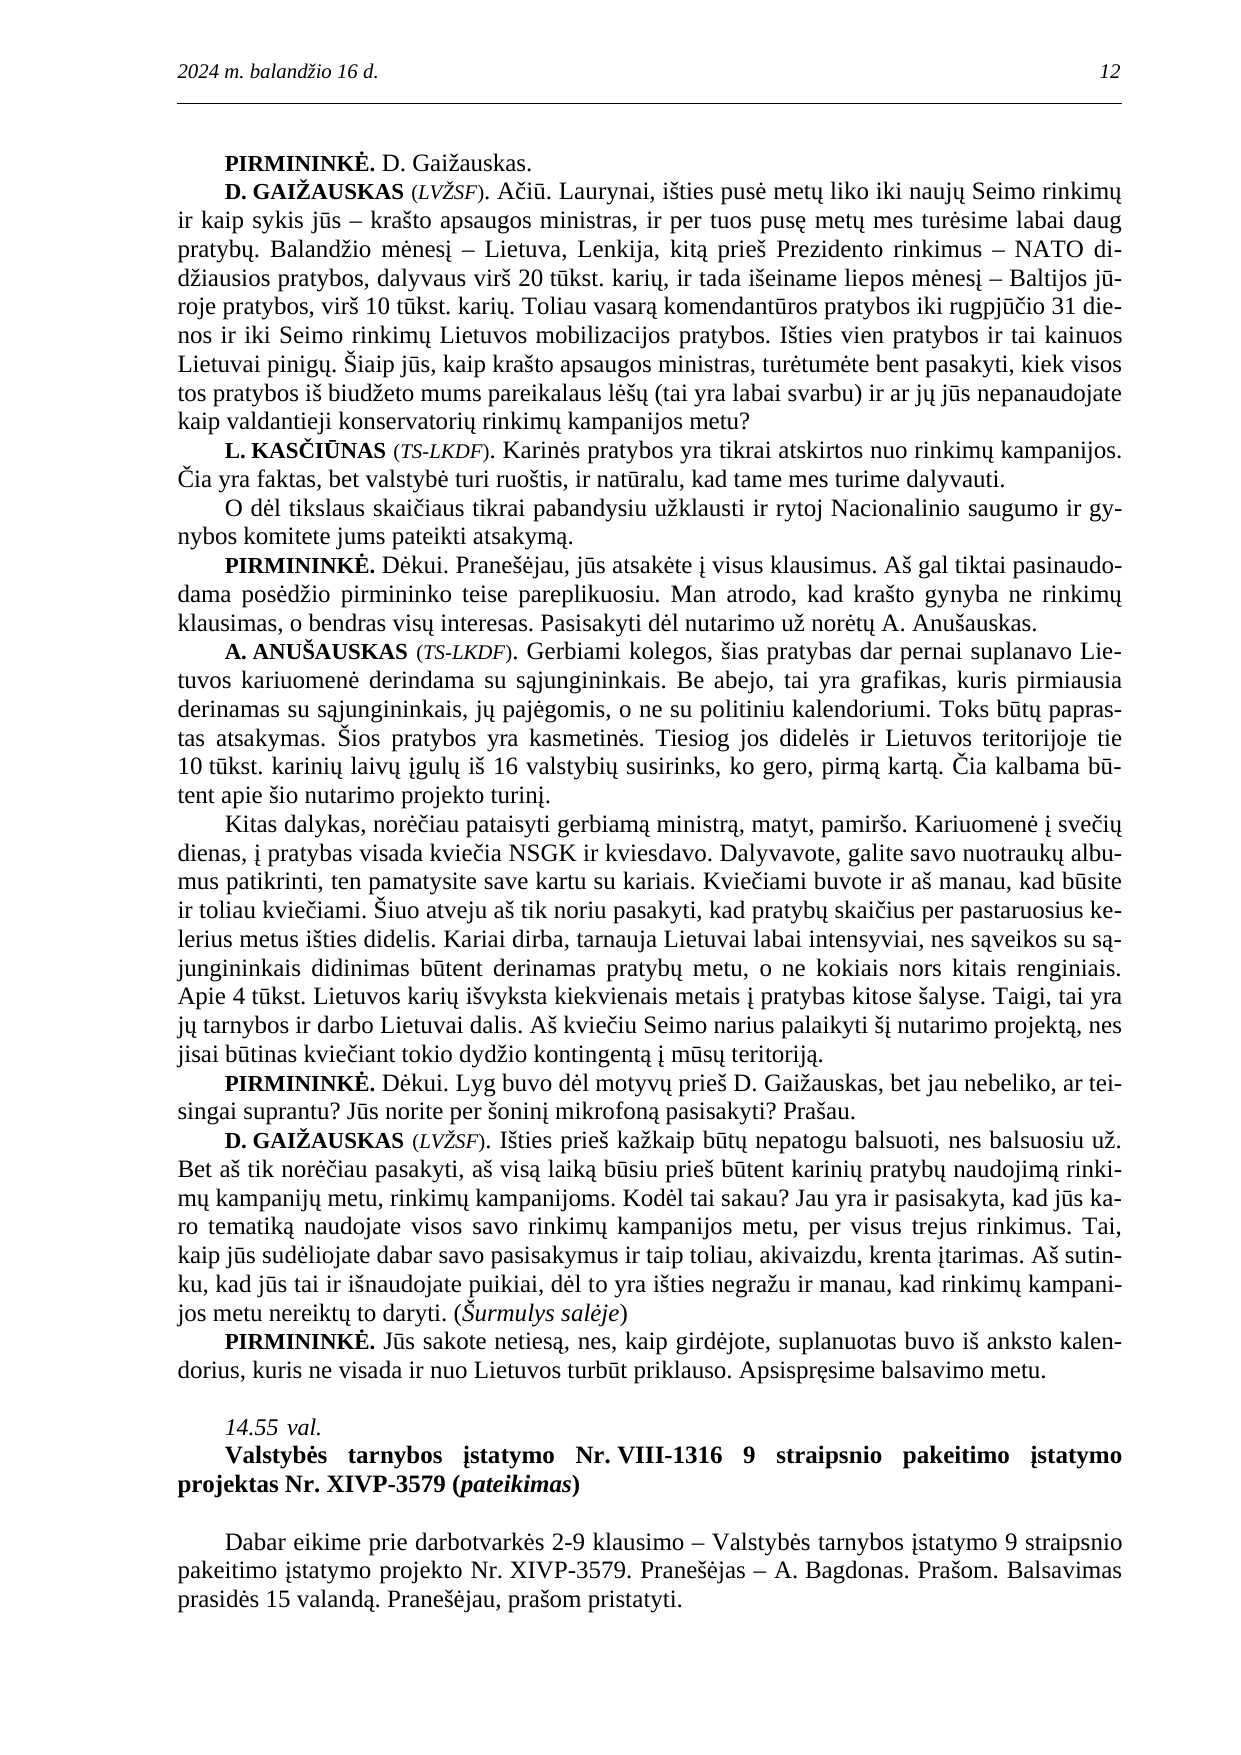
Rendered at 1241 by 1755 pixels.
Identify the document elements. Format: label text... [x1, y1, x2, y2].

text Ki­tas da­ly­kas, no­rė­čiau pa­tai­sy­ti ger­bia­mą mi­nist­rą, ma­tyt, pa­mir­šo. Ka­riuo­me­nė į sve­čių die­nas, į pra­ty­bas vi­sa­da kvie­čia NSGK ir kvies­da­vo. Da­ly­va­vo­te, ga­li­te sa­vo nuo­trau­kų al­bu­mus pa­tik­rin­ti, ten pa­ma­ty­si­te sa­ve kar­tu su ka­riais. Kvie­čia­mi bu­vo­te ir aš ma­nau, kad bū­si­te ir to­liau kvie­čia­mi. Šiuo at­ve­ju aš tik no­riu pa­sa­ky­ti, kad pra­ty­bų skai­čius per pas­ta­ruo­sius ke­le­rius me­tus iš­ties di­de­lis. Ka­riai dir­ba, tar­nau­ja Lie­tu­vai la­bai in­ten­sy­viai, nes są­vei­kos su są­jun­gi­nin­kais di­di­ni­mas bū­tent de­ri­na­mas pra­ty­bų me­tu, o ne ko­kiais nors ki­tais ren­gi­niais. Apie 4 tūkst. Lie­tu­vos ka­rių iš­vyks­ta kiek­vie­nais me­tais į pra­ty­bas ki­to­se ša­ly­se. Tai­gi, tai yra jų tar­ny­bos ir dar­bo Lie­tu­vai da­lis. Aš kvie­čiu Sei­mo na­rius pa­lai­ky­ti šį nu­ta­ri­mo pro­jek­tą, nes ji­sai bū­ti­nas kvie­čiant to­kio dy­džio kon­tin­gen­tą į mū­sų te­ri­to­ri­ją. [177, 809, 1122, 1068]
text D. GAIŽAUSKAS (LVŽSF). Ačiū. Lau­ry­nai, iš­ties pu­sė me­tų li­ko iki nau­jų Sei­mo rin­ki­mų ir kaip sy­kis jūs – kraš­to ap­sau­gos mi­nist­ras, ir per tuos pu­sę me­tų mes tu­rė­si­me la­bai daug pra­ty­bų. Ba­lan­džio mė­ne­sį – Lie­tu­va, Len­ki­ja, ki­tą prieš Pre­zi­den­to rin­ki­mus – NATO di­džiau­sios pra­ty­bos, da­ly­vaus virš 20 tūkst. ka­rių, ir ta­da iš­ei­na­me lie­pos mė­ne­sį – Bal­ti­jos jū­ro­je pra­ty­bos, virš 10 tūkst. ka­rių. To­liau va­sa­rą ko­men­dan­tū­ros pra­ty­bos iki rug­pjū­čio 31 die­nos ir iki Sei­mo rin­ki­mų Lie­tu­vos mo­bi­li­za­ci­jos pra­ty­bos. Iš­ties vien pra­ty­bos ir tai kai­nuos Lie­tu­vai pi­ni­gų. Šiaip jūs, kaip kraš­to ap­sau­gos mi­nist­ras, tu­rė­tu­mė­te bent pa­sa­ky­ti, kiek vi­sos tos pra­ty­bos iš biu­dže­to mums pa­rei­ka­laus lė­šų (tai yra la­bai svar­bu) ir ar jų jūs ne­pa­nau­do­ja­te kaip val­dan­tie­ji kon­ser­va­to­rių rin­ki­mų kam­pa­ni­jos me­tu? [177, 176, 1122, 435]
text Da­bar ei­ki­me prie dar­bo­tvarkės 2-9 klau­si­mo – Vals­ty­bės tar­ny­bos įsta­ty­mo 9 straips­nio pa­kei­ti­mo įsta­ty­mo pro­jek­to Nr. XIVP-3579. Pra­ne­šė­jas – A. Bag­do­nas. Pra­šom. Bal­sa­vi­mas pra­si­dės 15 va­lan­dą. Pra­ne­šė­jau, pra­šom pri­sta­ty­ti. [177, 1527, 1122, 1613]
text A. ANUŠAUSKAS (TS-LKDF). Ger­bia­mi ko­le­gos, šias pra­ty­bas dar per­nai su­pla­na­vo Lie­tu­vos ka­riuo­me­nė de­rin­da­ma su są­jun­gi­nin­kais. Be abe­jo, tai yra gra­fi­kas, ku­ris pir­miau­sia de­ri­na­mas su są­jun­gi­nin­kais, jų pa­jė­go­mis, o ne su po­li­ti­niu ka­len­do­riu­mi. Toks bū­tų pa­pras­tas at­sa­ky­mas. Šios pra­ty­bos yra kas­me­ti­nės. Tie­siog jos di­de­lės ir Lie­tu­vos te­ri­to­ri­jo­je tie 10 tūkst. ka­ri­nių lai­vų įgu­lų iš 16 vals­ty­bių su­si­rinks, ko ge­ro, pir­mą kar­tą. Čia kal­ba­ma bū­tent apie šio nu­ta­ri­mo pro­jek­to tu­ri­nį. [177, 636, 1122, 809]
text PIRMININKĖ. Jūs sa­ko­te ne­tie­są, nes, kaip gir­dė­jo­te, su­pla­nuo­tas bu­vo iš anks­to ka­len­do­rius, ku­ris ne vi­sa­da ir nuo Lie­tu­vos tur­būt pri­klau­so. Ap­si­sprę­si­me bal­sa­vi­mo me­tu. [177, 1326, 1122, 1384]
text Vals­ty­bės tar­ny­bos įsta­ty­mo Nr. VIII-1316 9 straips­nio pa­kei­ti­mo įsta­ty­mo projektas Nr. XIVP-3579 (pa­tei­ki­mas) [177, 1440, 1122, 1498]
text O dėl tiks­laus skai­čiaus tik­rai pa­ban­dy­siu už­klaus­ti ir ry­toj Na­cio­na­li­nio sau­gu­mo ir gy­ny­bos ko­mi­te­te jums pa­teik­ti at­sa­ky­mą. [177, 493, 1122, 550]
text D. GAIŽAUSKAS (LVŽSF). Iš­ties prieš kaž­kaip bū­tų ne­pa­to­gu bal­suo­ti, nes bal­suo­siu už. Bet aš tik no­rė­čiau pa­sa­ky­ti, aš vi­są lai­ką bū­siu prieš bū­tent ka­ri­nių pra­ty­bų nau­do­ji­mą rin­ki­mų kam­pa­ni­jų me­tu, rin­ki­mų kam­pa­ni­joms. Ko­dėl tai sa­kau? Jau yra ir pa­si­sa­ky­ta, kad jūs ka­ro te­ma­ti­ką nau­do­ja­te vi­sos sa­vo rin­ki­mų kam­pa­ni­jos me­tu, per vi­sus tre­jus rin­ki­mus. Tai, kaip jūs su­dė­lio­ja­te da­bar sa­vo pa­si­sa­ky­mus ir taip to­liau, aki­vaiz­du, kren­ta įta­ri­mas. Aš su­tin­ku, kad jūs tai ir iš­nau­do­ja­te pui­kiai, dėl to yra iš­ties ne­gra­žu ir ma­nau, kad rin­ki­mų kam­pa­ni­jos me­tu ne­reik­tų to da­ry­ti. (Šur­mu­lys sa­lė­je) [177, 1125, 1122, 1326]
text PIRMININKĖ. D. Gai­žaus­kas. [177, 148, 1122, 176]
text PIRMININKĖ. Dė­kui. Lyg bu­vo dėl mo­ty­vų prieš D. Gai­žaus­kas, bet jau ne­be­li­ko, ar tei­sin­gai su­pran­tu? Jūs no­ri­te per šo­ni­nį mik­ro­fo­ną pa­si­sa­ky­ti? Pra­šau. [177, 1068, 1122, 1125]
text 14.55 val. [224, 1413, 1122, 1440]
text PIRMININKĖ. Dė­kui. Pra­ne­šė­jau, jūs at­sa­kė­te į vi­sus klau­si­mus. Aš gal tik­tai pa­si­nau­do­da­ma po­sė­džio pir­mi­nin­ko tei­se pa­rep­li­kuo­siu. Man at­ro­do, kad kraš­to gy­ny­ba ne rin­ki­mų klau­si­mas, o ben­dras vi­sų in­te­re­sas. Pa­si­sa­ky­ti dėl nu­ta­ri­mo už no­rė­tų A. Anu­šaus­kas. [177, 550, 1122, 636]
text L. KASČIŪNAS (TS-LKDF). Ka­ri­nės pra­ty­bos yra tik­rai at­skir­tos nuo rin­ki­mų kam­pa­ni­jos. Čia yra fak­tas, bet vals­ty­bė tu­ri ruoš­tis, ir na­tū­ra­lu, kad ta­me mes tu­ri­me da­ly­vau­ti. [177, 435, 1122, 493]
